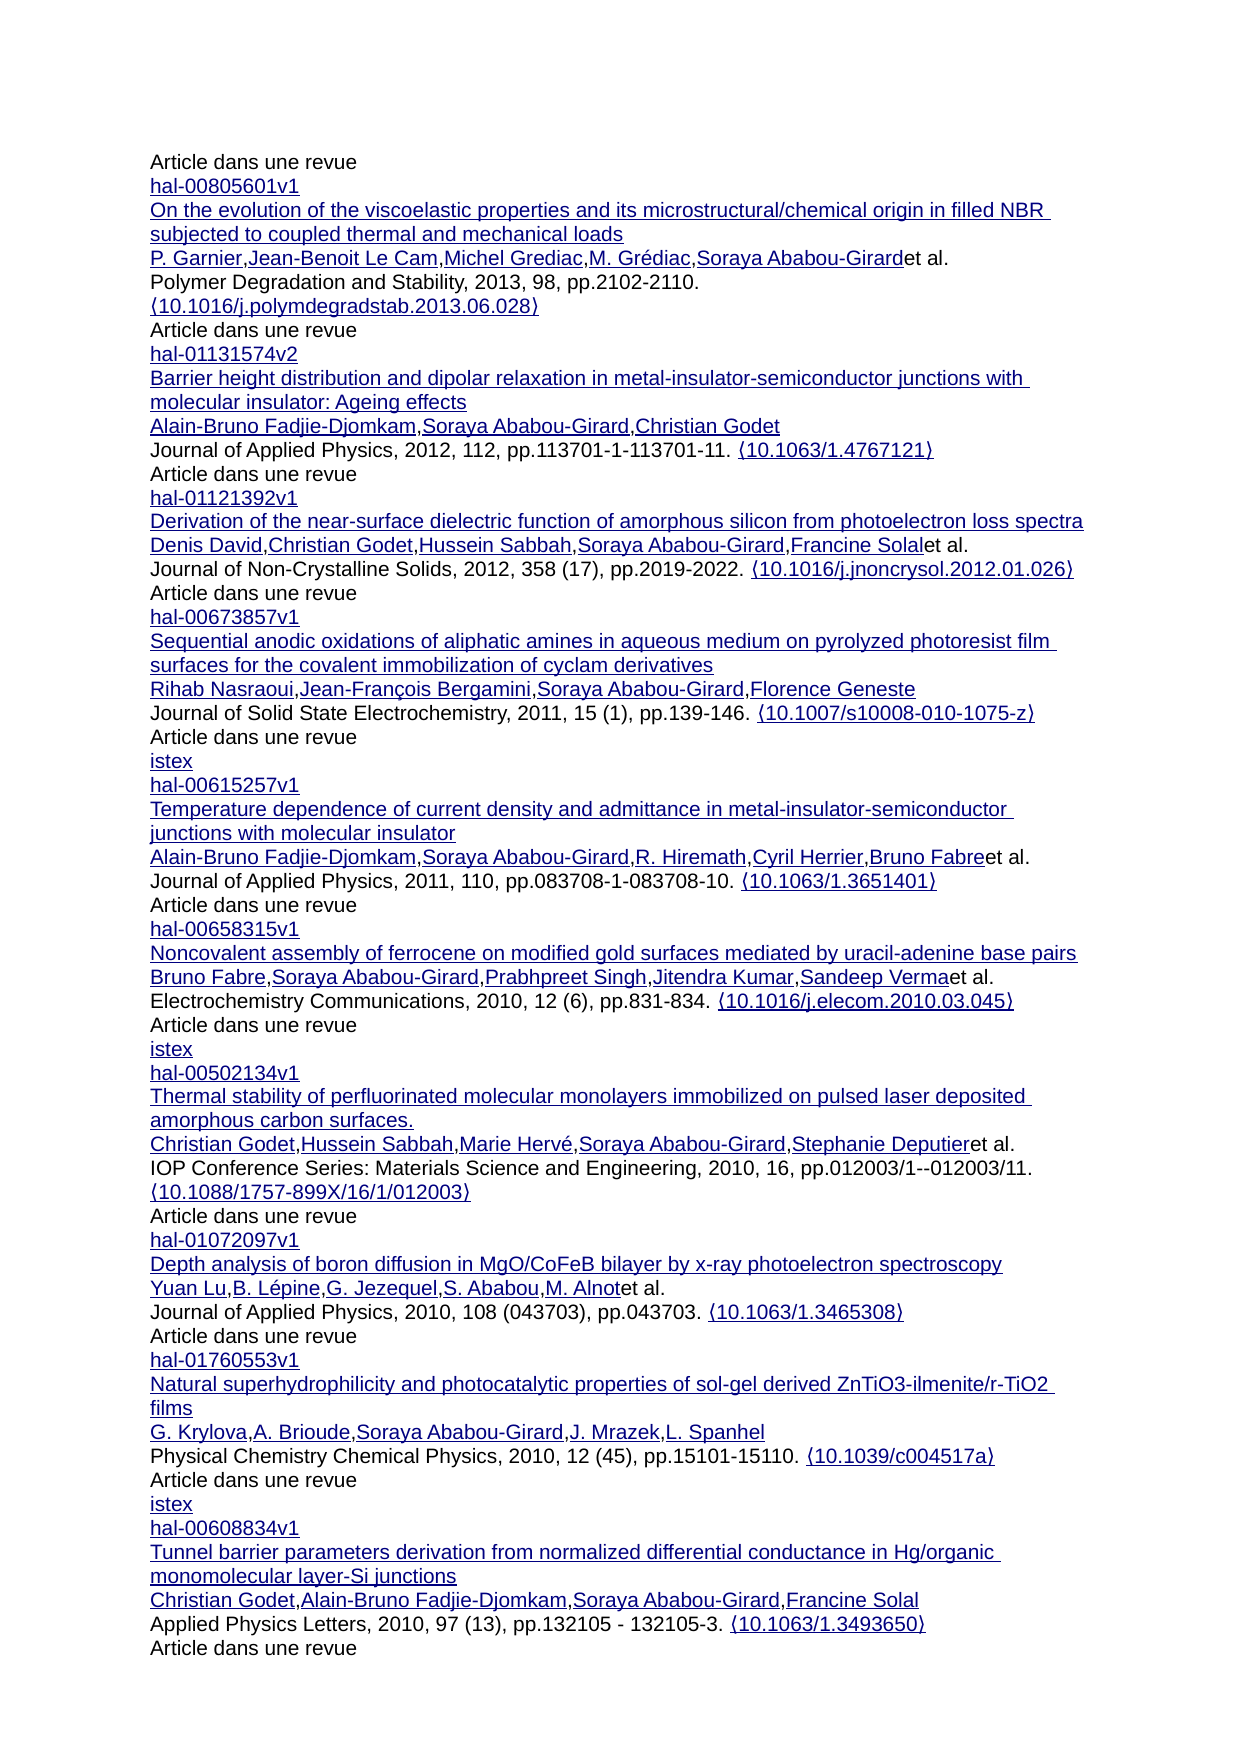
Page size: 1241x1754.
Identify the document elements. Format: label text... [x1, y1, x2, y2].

table_cell Article dans une revue hal-00805601v1 [150, 150, 1090, 198]
table_cell Natural superhydrophilicity and photocatalytic properties of sol-gel derived ZnTiO3-ilmenite/r-TiO2 films G. Krylova,A. Brioude,Soraya Ababou-Girard,J. Mrazek,L. Spanhel Physical Chemistry Chemical Physics, 2010, 12 (45), pp.15101-15110. ⟨10.1039/c004517a⟩ Article dans une revue istex hal-00608834v1 [150, 1372, 1090, 1539]
table_cell Tunnel barrier parameters derivation from normalized differential conductance in Hg/organic monomolecular layer-Si junctions Christian Godet,Alain-Bruno Fadjie-Djomkam,Soraya Ababou-Girard,Francine Solal Applied Physics Letters, 2010, 97 (13), pp.132105 - 132105-3. ⟨10.1063/1.3493650⟩ Article dans une revue [150, 1540, 1090, 1659]
table_cell Temperature dependence of current density and admittance in metal-insulator-semiconductor junctions with molecular insulator Alain-Bruno Fadjie-Djomkam,Soraya Ababou-Girard,R. Hiremath,Cyril Herrier,Bruno Fabreet al. Journal of Applied Physics, 2011, 110, pp.083708-1-083708-10. ⟨10.1063/1.3651401⟩ Article dans une revue hal-00658315v1 [150, 797, 1090, 941]
table_cell Barrier height distribution and dipolar relaxation in metal-insulator-semiconductor junctions with molecular insulator: Ageing effects Alain-Bruno Fadjie-Djomkam,Soraya Ababou-Girard,Christian Godet Journal of Applied Physics, 2012, 112, pp.113701-1-113701-11. ⟨10.1063/1.4767121⟩ Article dans une revue hal-01121392v1 [150, 366, 1090, 509]
table_cell Depth analysis of boron diffusion in MgO/CoFeB bilayer by x-ray photoelectron spectroscopy Yuan Lu,B. Lépine,G. Jezequel,S. Ababou,M. Alnotet al. Journal of Applied Physics, 2010, 108 (043703), pp.043703. ⟨10.1063/1.3465308⟩ Article dans une revue hal-01760553v1 [150, 1252, 1090, 1372]
table_cell Thermal stability of perfluorinated molecular monolayers immobilized on pulsed laser deposited amorphous carbon surfaces. Christian Godet,Hussein Sabbah,Marie Hervé,Soraya Ababou-Girard,Stephanie Deputieret al. IOP Conference Series: Materials Science and Engineering, 2010, 16, pp.012003/1--012003/11. ⟨10.1088/1757-899X/16/1/012003⟩ Article dans une revue hal-01072097v1 [150, 1084, 1090, 1252]
table_cell On the evolution of the viscoelastic properties and its microstructural/chemical origin in filled NBR subjected to coupled thermal and mechanical loads P. Garnier,Jean-Benoit Le Cam,Michel Grediac,M. Grédiac,Soraya Ababou-Girardet al. Polymer Degradation and Stability, 2013, 98, pp.2102-2110. ⟨10.1016/j.polymdegradstab.2013.06.028⟩ Article dans une revue hal-01131574v2 [150, 198, 1090, 366]
table_cell Noncovalent assembly of ferrocene on modified gold surfaces mediated by uracil-adenine base pairs Bruno Fabre,Soraya Ababou-Girard,Prabhpreet Singh,Jitendra Kumar,Sandeep Vermaet al. Electrochemistry Communications, 2010, 12 (6), pp.831-834. ⟨10.1016/j.elecom.2010.03.045⟩ Article dans une revue istex hal-00502134v1 [150, 941, 1090, 1084]
table_cell Sequential anodic oxidations of aliphatic amines in aqueous medium on pyrolyzed photoresist film surfaces for the covalent immobilization of cyclam derivatives Rihab Nasraoui,Jean-François Bergamini,Soraya Ababou-Girard,Florence Geneste Journal of Solid State Electrochemistry, 2011, 15 (1), pp.139-146. ⟨10.1007/s10008-010-1075-z⟩ Article dans une revue istex hal-00615257v1 [150, 629, 1090, 797]
table_cell Derivation of the near-surface dielectric function of amorphous silicon from photoelectron loss spectra Denis David,Christian Godet,Hussein Sabbah,Soraya Ababou-Girard,Francine Solalet al. Journal of Non-Crystalline Solids, 2012, 358 (17), pp.2019-2022. ⟨10.1016/j.jnoncrysol.2012.01.026⟩ Article dans une revue hal-00673857v1 [150, 509, 1090, 629]
